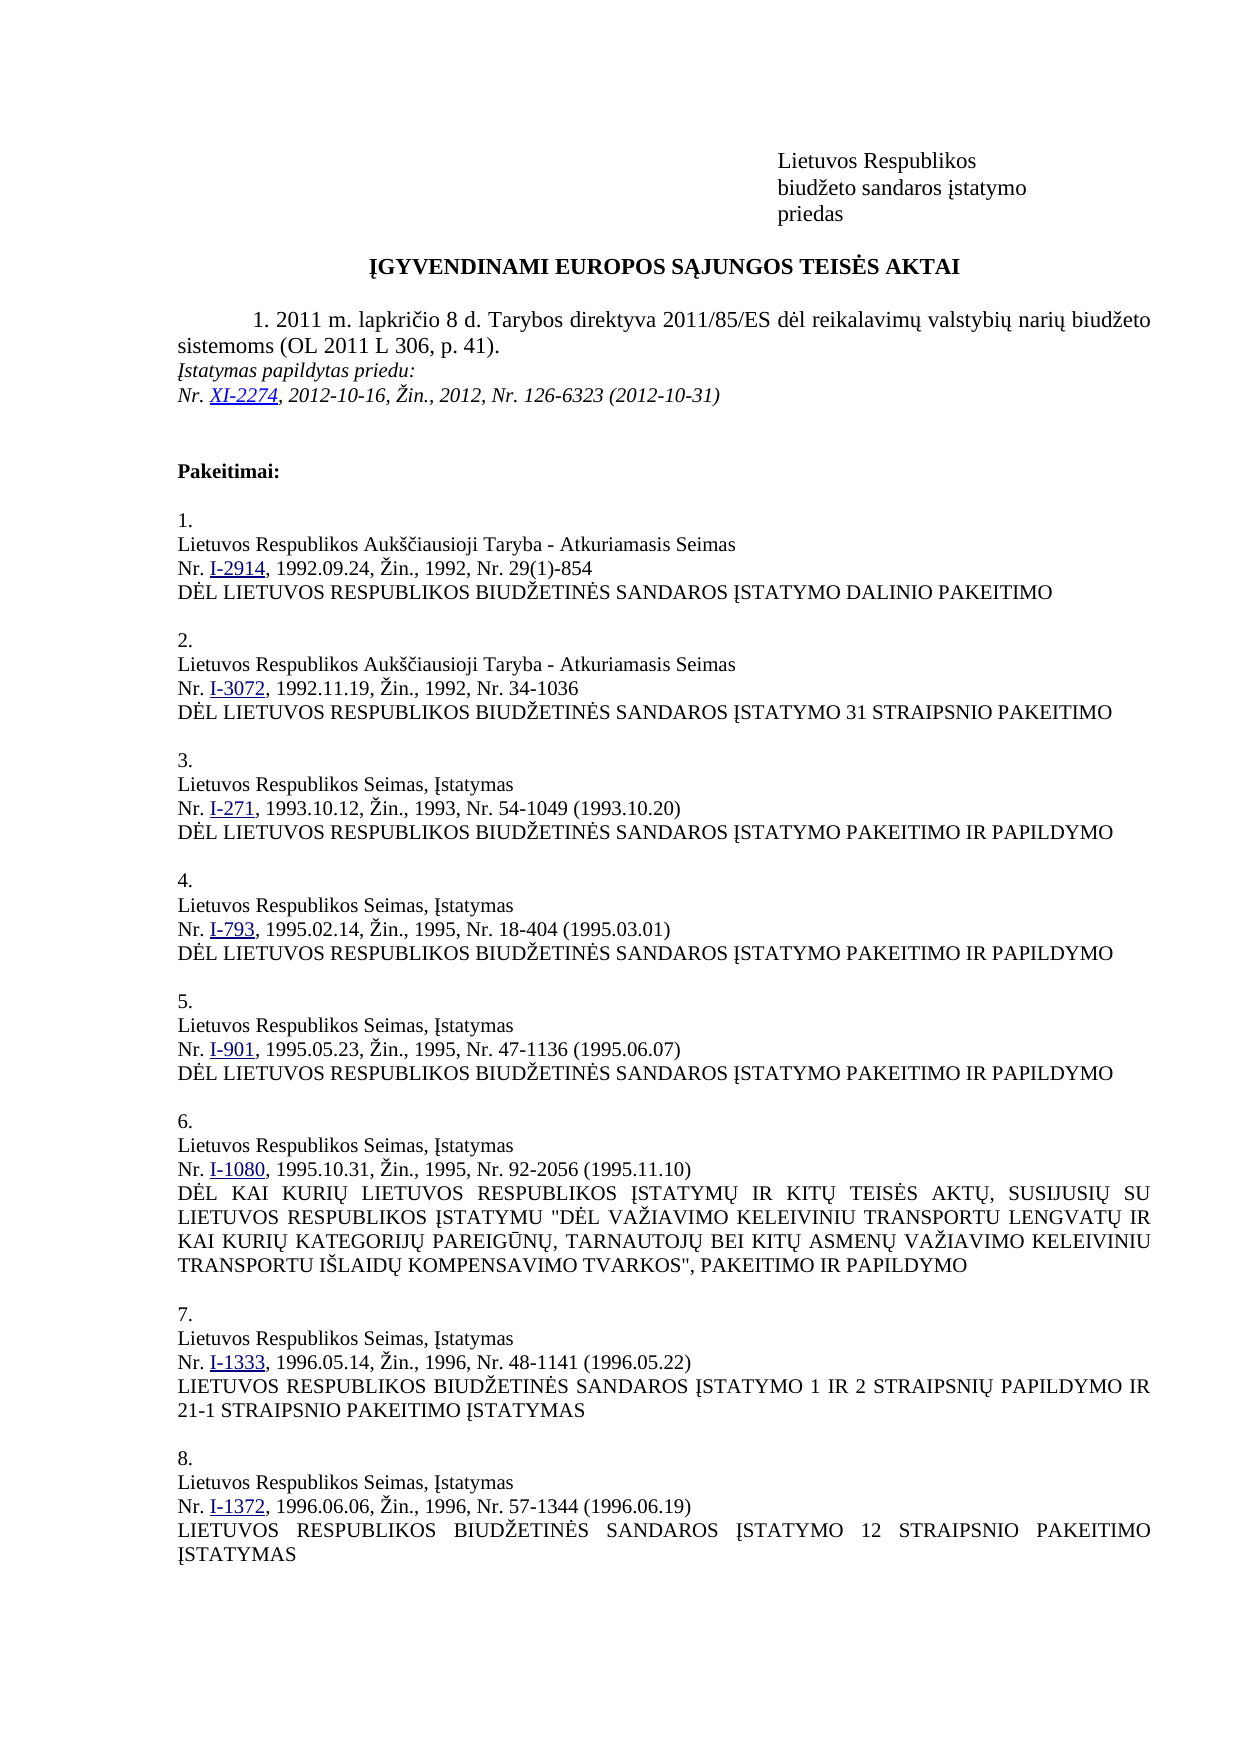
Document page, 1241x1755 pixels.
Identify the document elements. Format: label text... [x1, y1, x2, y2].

text Nr. I-1080, 1995.10.31, Žin., 1995, Nr. 92-2056 (1995.11.10) [177, 1157, 1152, 1181]
text Lietuvos Respublikos Seimas, Įstatymas [177, 1133, 1152, 1157]
text priedas [177, 200, 1152, 227]
text Nr. I-901, 1995.05.23, Žin., 1995, Nr. 47-1136 (1995.06.07) [177, 1037, 1152, 1061]
text Nr. I-271, 1993.10.12, Žin., 1993, Nr. 54-1049 (1993.10.20) [177, 796, 1152, 820]
text 5. [177, 989, 1152, 1013]
text Lietuvos Respublikos Seimas, Įstatymas [177, 1013, 1152, 1037]
text DĖL LIETUVOS RESPUBLIKOS BIUDŽETINĖS SANDAROS ĮSTATYMO 31 STRAIPSNIO PAKEITIMO [177, 700, 1152, 724]
text 3. [177, 748, 1152, 772]
text DĖL LIETUVOS RESPUBLIKOS BIUDŽETINĖS SANDAROS ĮSTATYMO DALINIO PAKEITIMO [177, 580, 1152, 604]
text DĖL LIETUVOS RESPUBLIKOS BIUDŽETINĖS SANDAROS ĮSTATYMO PAKEITIMO IR PAPILDYMO [177, 941, 1152, 965]
text DĖL LIETUVOS RESPUBLIKOS BIUDŽETINĖS SANDAROS ĮSTATYMO PAKEITIMO IR PAPILDYMO [177, 820, 1152, 844]
text Lietuvos Respublikos Aukščiausioji Taryba - Atkuriamasis Seimas [177, 652, 1152, 676]
text Nr. XI-2274, 2012-10-16, Žin., 2012, Nr. 126-6323 (2012-10-31) [177, 382, 1152, 407]
text Įstatymas papildytas priedu: [177, 358, 1152, 382]
text 8. [177, 1446, 1152, 1470]
text Nr. I-1333, 1996.05.14, Žin., 1996, Nr. 48-1141 (1996.05.22) [177, 1350, 1152, 1374]
text 7. [177, 1302, 1152, 1326]
text 6. [177, 1109, 1152, 1133]
text ĮGYVENDINAMI EUROPOS SĄJUNGOS TEISĖS AKTAI [177, 253, 1152, 279]
text 1. [177, 507, 1152, 532]
text Nr. I-3072, 1992.11.19, Žin., 1992, Nr. 34-1036 [177, 676, 1152, 700]
text DĖL KAI KURIŲ LIETUVOS RESPUBLIKOS ĮSTATYMŲ IR KITŲ TEISĖS AKTŲ, SUSIJUSIŲ SU LIETUVOS RESPUBLIKOS ĮSTATYMU "DĖL VAŽIAVIMO KELEIVINIU TRANSPORTU LENGVATŲ IR KAI KURIŲ KATEGORIJŲ PAREIGŪNŲ, TARNAUTOJŲ BEI KITŲ ASMENŲ VAŽIAVIMO KELEIVINIU TRANSPORTU IŠLAIDŲ KOMPENSAVIMO TVARKOS", PAKEITIMO IR PAPILDYMO [177, 1181, 1152, 1277]
text 2. [177, 628, 1152, 652]
text DĖL LIETUVOS RESPUBLIKOS BIUDŽETINĖS SANDAROS ĮSTATYMO PAKEITIMO IR PAPILDYMO [177, 1061, 1152, 1085]
text Lietuvos Respublikos Aukščiausioji Taryba - Atkuriamasis Seimas [177, 532, 1152, 556]
text biudžeto sandaros įstatymo [177, 174, 1152, 200]
text LIETUVOS RESPUBLIKOS BIUDŽETINĖS SANDAROS ĮSTATYMO 12 STRAIPSNIO PAKEITIMO ĮSTATYMAS [177, 1518, 1152, 1566]
text Lietuvos Respublikos Seimas, Įstatymas [177, 772, 1152, 796]
text 1. 2011 m. lapkričio 8 d. Tarybos direktyva 2011/85/ES dėl reikalavimų valstybių narių biudžeto sistemoms (OL 2011 L 306, p. 41). [177, 306, 1152, 358]
text Lietuvos Respublikos Seimas, Įstatymas [177, 1470, 1152, 1494]
text Lietuvos Respublikos Seimas, Įstatymas [177, 1326, 1152, 1350]
text Lietuvos Respublikos [177, 148, 1152, 174]
text LIETUVOS RESPUBLIKOS BIUDŽETINĖS SANDAROS ĮSTATYMO 1 IR 2 STRAIPSNIŲ PAPILDYMO IR 21-1 STRAIPSNIO PAKEITIMO ĮSTATYMAS [177, 1374, 1152, 1422]
text 4. [177, 868, 1152, 892]
text Nr. I-1372, 1996.06.06, Žin., 1996, Nr. 57-1344 (1996.06.19) [177, 1494, 1152, 1518]
text Nr. I-793, 1995.02.14, Žin., 1995, Nr. 18-404 (1995.03.01) [177, 917, 1152, 941]
text Pakeitimai: [177, 459, 1152, 483]
text Lietuvos Respublikos Seimas, Įstatymas [177, 892, 1152, 917]
text Nr. I-2914, 1992.09.24, Žin., 1992, Nr. 29(1)-854 [177, 556, 1152, 580]
